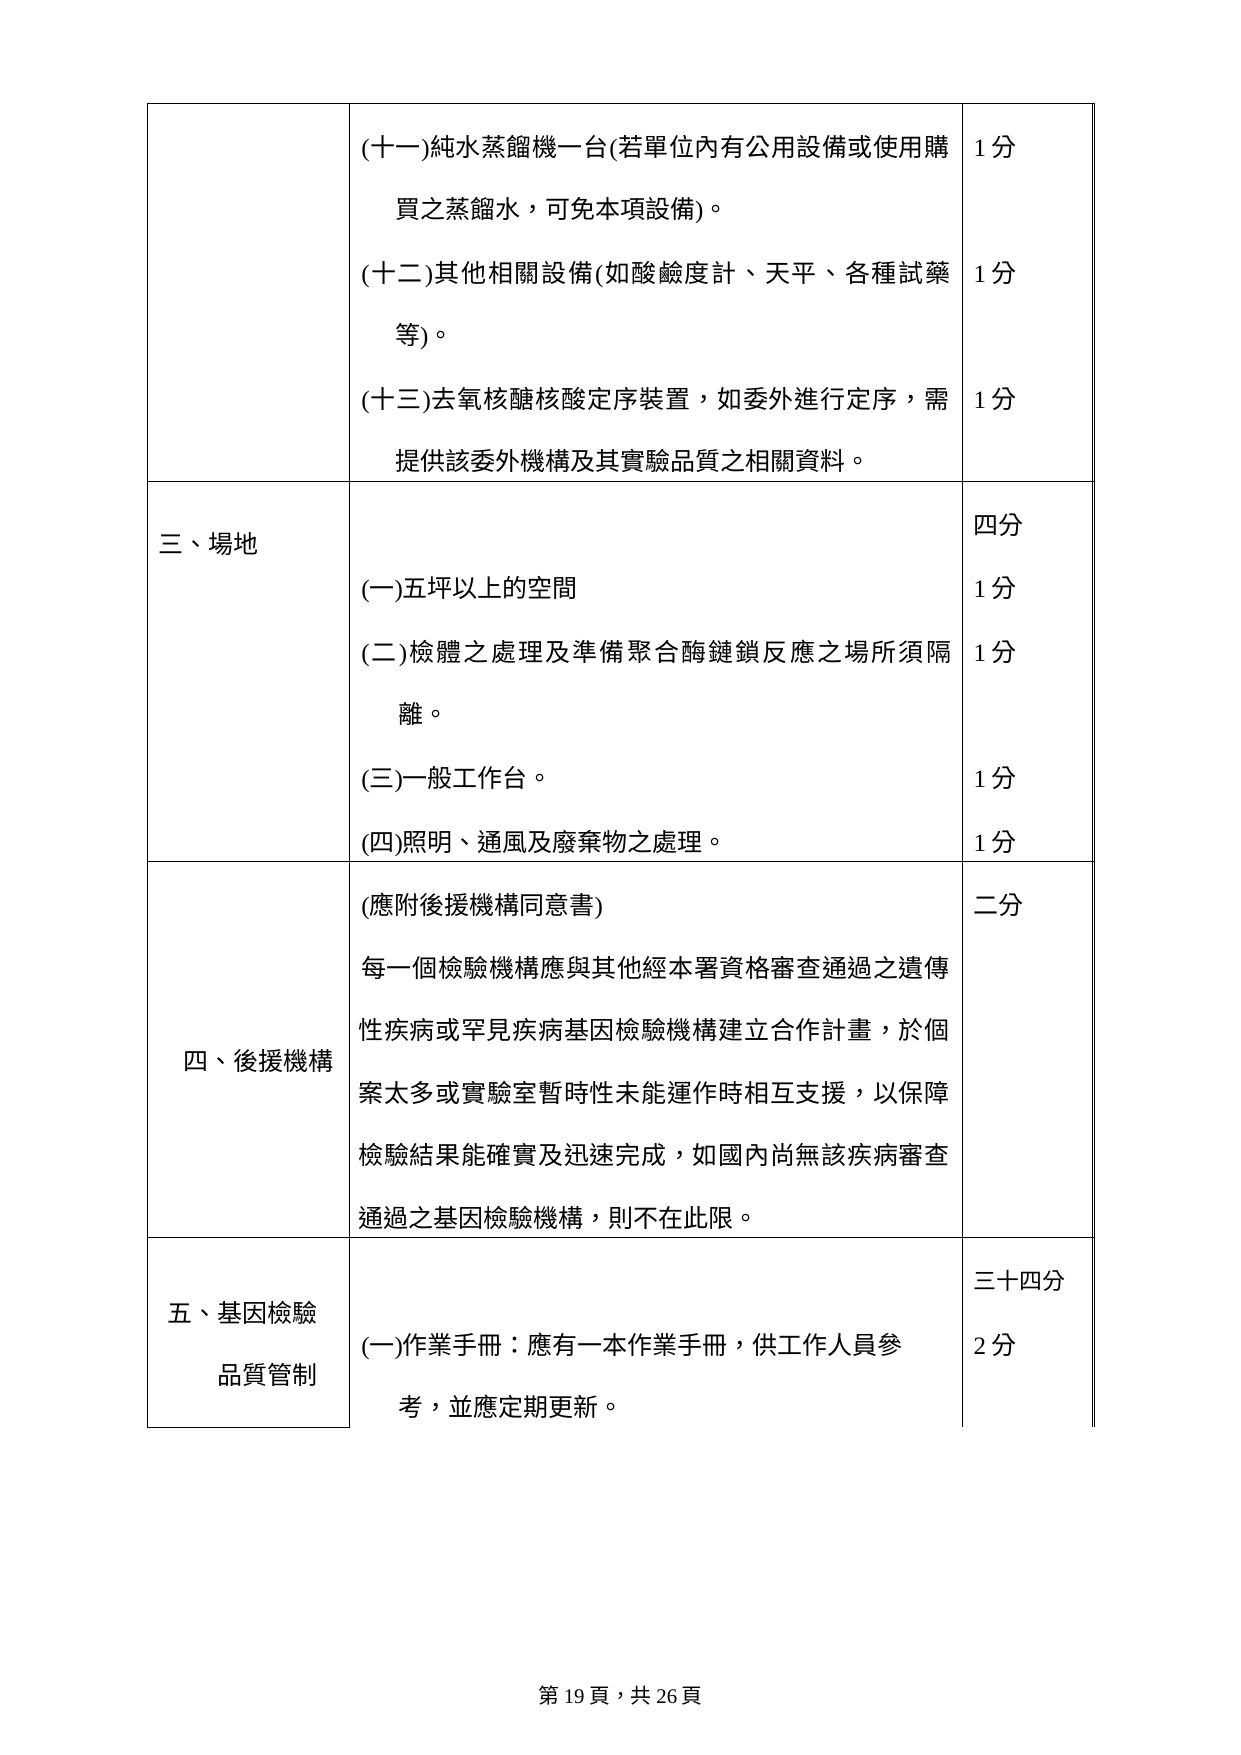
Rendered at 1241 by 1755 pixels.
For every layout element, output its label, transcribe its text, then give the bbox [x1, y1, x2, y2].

table_cell 四分 [963, 482, 1092, 544]
table_cell 1分 [963, 104, 1092, 229]
table_cell 2分 [963, 1301, 1092, 1427]
table_cell 三十四分 [963, 1238, 1092, 1301]
table_cell 1分 [963, 544, 1092, 608]
table_cell (二)檢體之處理及準備聚合酶鏈鎖反應之場所須隔離。 [350, 608, 962, 734]
table_cell [350, 1238, 962, 1301]
table_cell (十二)其他相關設備(如酸鹼度計、天平、各種試藥等)。 [350, 229, 962, 355]
table_cell (十一)純水蒸餾機一台(若單位內有公用設備或使用購買之蒸餾水，可免本項設備)。 [350, 104, 962, 229]
table_cell 四、後援機構 [148, 862, 349, 1237]
table_cell (一)五坪以上的空間 [350, 544, 962, 608]
table_cell 1分 [963, 229, 1092, 355]
table_cell 1分 [963, 798, 1092, 861]
table_cell [148, 104, 349, 481]
table_cell 1分 [963, 734, 1092, 797]
table_cell [350, 482, 962, 544]
table_cell 三、場地 [148, 482, 349, 861]
table_cell (三)一般工作台。 [350, 734, 962, 797]
table_cell (十三)去氧核醣核酸定序裝置，如委外進行定序，需提供該委外機構及其實驗品質之相關資料。 [350, 355, 962, 481]
table_cell 二分 [963, 862, 1092, 1237]
table_cell (一)作業手冊：應有一本作業手冊，供工作人員參考，並應定期更新。 [350, 1301, 962, 1427]
table_cell (應附後援機構同意書) 每一個檢驗機構應與其他經本署資格審查通過之遺傳性疾病或罕見疾病基因檢驗機構建立合作計畫，於個案太多或實驗室暫時性未能運作時相互支援，以保障檢驗結果能確實及迅速完成，如國內尚無該疾病審查通過之基因檢驗機構，則不在此限。 [350, 862, 962, 1237]
table_cell 1分 [963, 608, 1092, 734]
table_cell (四)照明、通風及廢棄物之處理。 [350, 798, 962, 861]
table_cell 1分 [963, 355, 1092, 481]
table_cell 五、基因檢驗品質管制 [148, 1238, 349, 1427]
